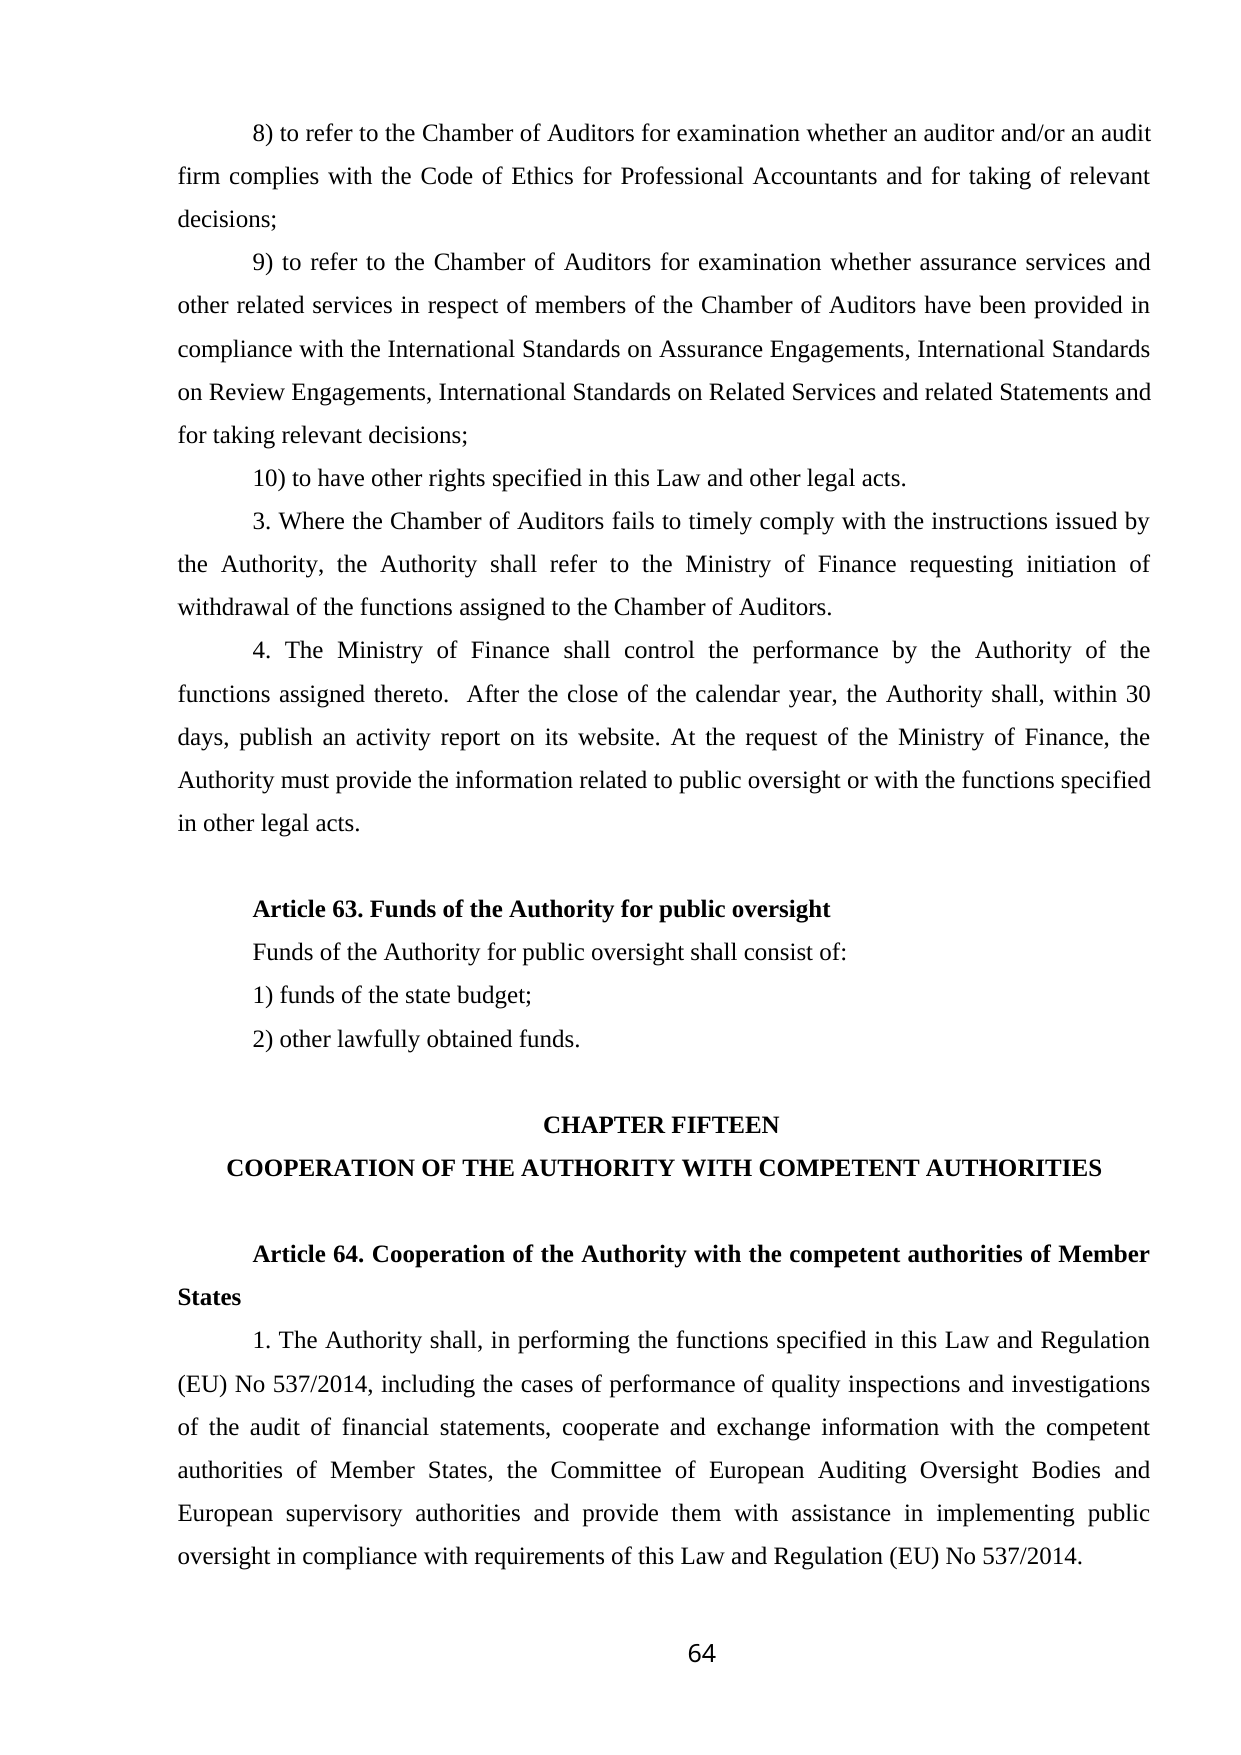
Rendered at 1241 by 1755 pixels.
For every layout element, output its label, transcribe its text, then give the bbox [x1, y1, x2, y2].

text 8) to refer to the Chamber of Auditors for examination whether an auditor and/or an audit firm complies with the Code of Ethics for Professional Accountants and for taking of relevant decisions; [177, 118, 1152, 233]
text 10) to have other rights specified in this Law and other legal acts. [177, 463, 1152, 492]
text Funds of the Authority for public oversight shall consist of: [177, 937, 1152, 966]
text 9) to refer to the Chamber of Auditors for examination whether assurance services and other related services in respect of members of the Chamber of Auditors have been provided in compliance with the International Standards on Assurance Engagements, International Standards on Review Engagements, International Standards on Related Services and related Statements and for taking relevant decisions; [177, 247, 1152, 449]
text 3. Where the Chamber of Auditors fails to timely comply with the instructions issued by the Authority, the Authority shall refer to the Ministry of Finance requesting initiation of withdrawal of the functions assigned to the Chamber of Auditors. [177, 506, 1152, 621]
text CHAPTER FIFTEEN [177, 1110, 1152, 1139]
text Article 64. Cooperation of the Authority with the competent authorities of Member States [177, 1239, 1152, 1311]
text COOPERATION OF THE AUTHORITY WITH COMPETENT AUTHORITIES [177, 1153, 1152, 1182]
text 2) other lawfully obtained funds. [177, 1024, 1152, 1052]
text 1) funds of the state budget; [177, 981, 1152, 1009]
text 1. The Authority shall, in performing the functions specified in this Law and Regulation (EU) No 537/2014, including the cases of performance of quality inspections and investigations of the audit of financial statements, cooperate and exchange information with the competent authorities of Member States, the Committee of European Auditing Oversight Bodies and European supervisory authorities and provide them with assistance in implementing public oversight in compliance with requirements of this Law and Regulation (EU) No 537/2014. [177, 1326, 1152, 1570]
text Article 63. Funds of the Authority for public oversight [177, 894, 1152, 923]
text 4. The Ministry of Finance shall control the performance by the Authority of the functions assigned thereto. After the close of the calendar year, the Authority shall, within 30 days, publish an activity report on its website. At the request of the Ministry of Finance, the Authority must provide the information related to public oversight or with the functions specified in other legal acts. [177, 636, 1152, 837]
